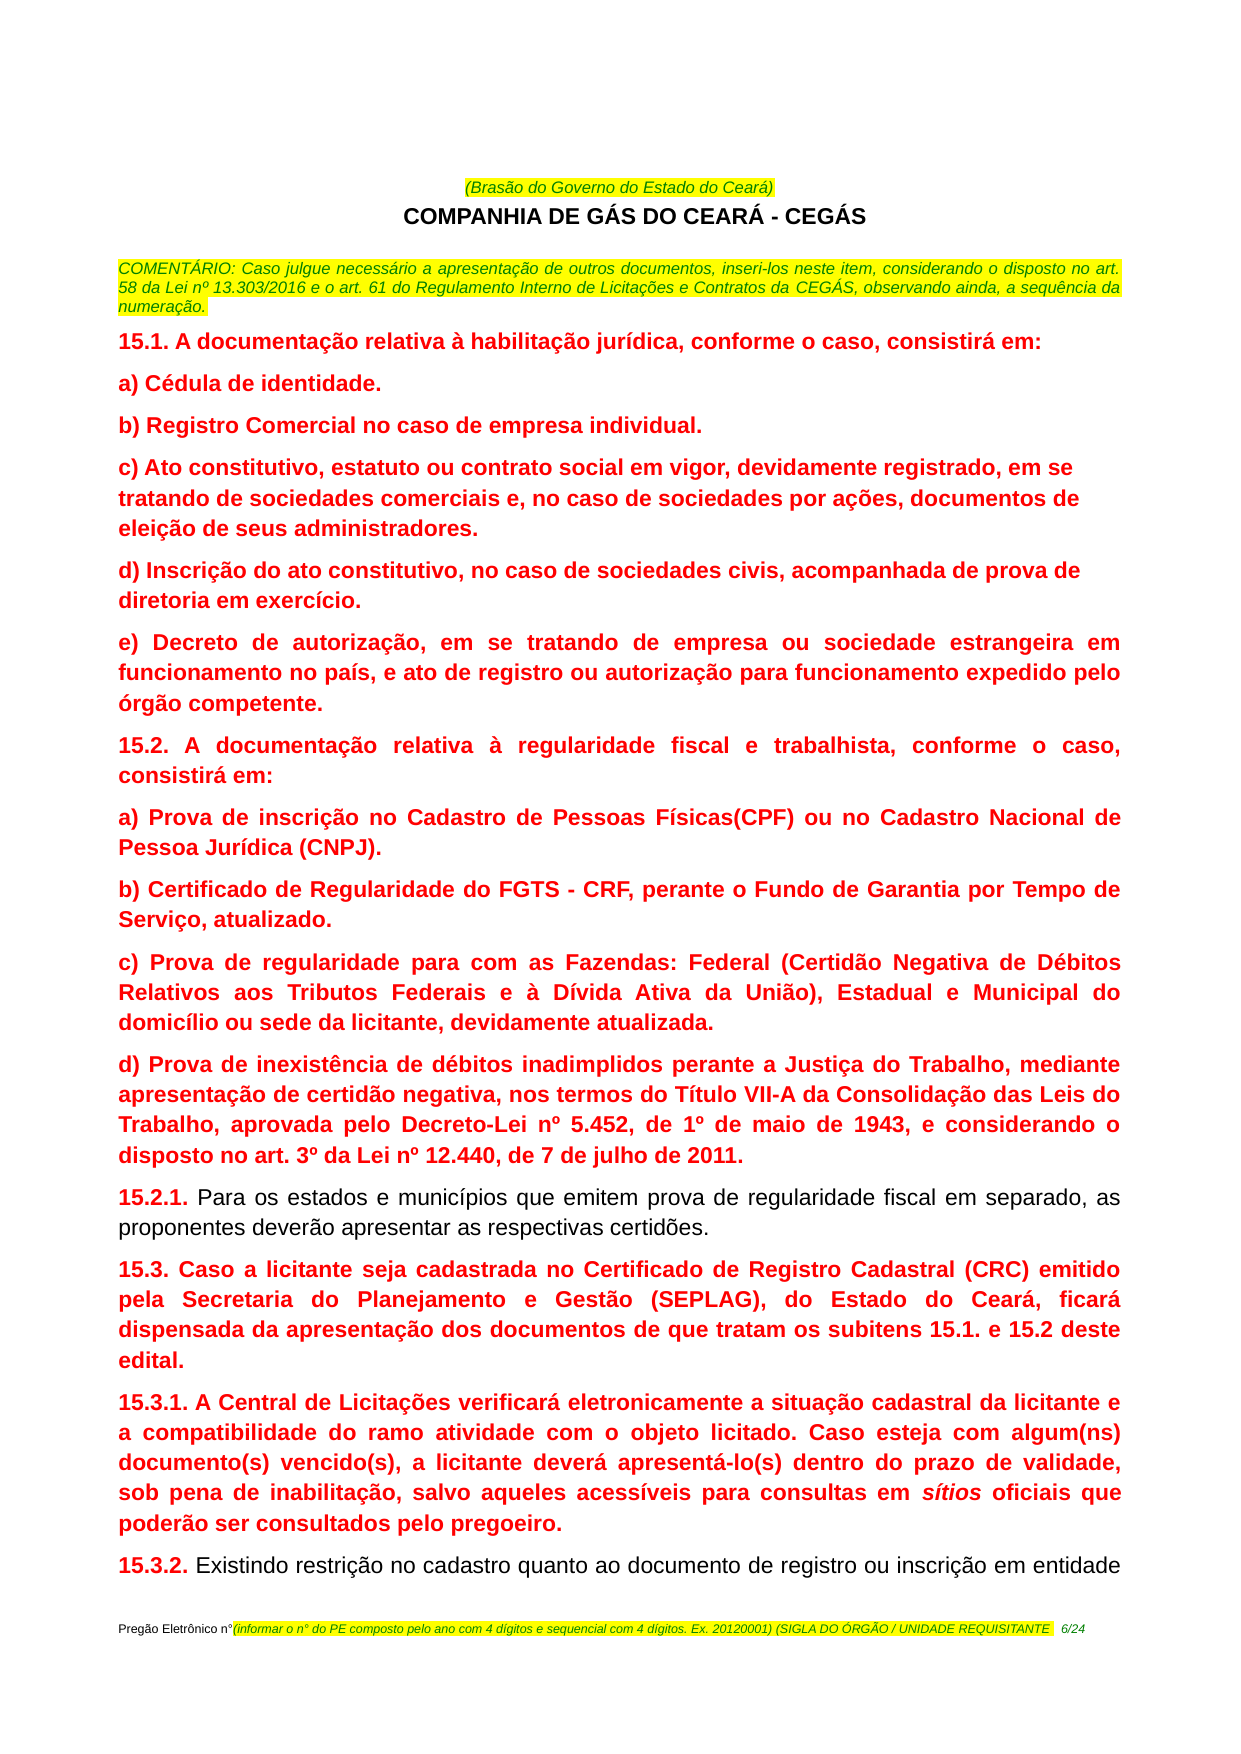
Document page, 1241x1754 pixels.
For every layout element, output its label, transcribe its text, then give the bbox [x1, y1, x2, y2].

text a) Cédula de identidade. [118, 370, 1122, 397]
text c) Prova de regularidade para com as Fazendas: Federal (Certidão Negativa de Débitos Relativos aos Tributos Federais e à Dívida Ativa da União), Estadual e Municipal do domicílio ou sede da licitante, devidamente atualizada. [118, 948, 1122, 1035]
text 15.2. A documentação relativa à regularidade fiscal e trabalhista, conforme o caso, consistirá em: [118, 732, 1122, 788]
text 15.2.1. Para os estados e municípios que emitem prova de regularidade fiscal em separado, as proponentes deverão apresentar as respectivas certidões. [118, 1184, 1122, 1240]
text 15.3. Caso a licitante seja cadastrada no Certificado de Registro Cadastral (CRC) emitido pela Secretaria do Planejamento e Gestão (SEPLAG), do Estado do Ceará, ficará dispensada da apresentação dos documentos de que tratam os subitens 15.1. e 15.2 deste edital. [118, 1256, 1122, 1373]
text 15.3.2. Existindo restrição no cadastro quanto ao documento de registro ou inscrição em entidade [118, 1552, 1122, 1578]
text d) Inscrição do ato constitutivo, no caso de sociedades civis, acompanhada de prova de diretoria em exercício. [118, 557, 1122, 613]
text b) Registro Comercial no caso de empresa individual. [118, 412, 1122, 439]
text d) Prova de inexistência de débitos inadimplidos perante a Justiça do Trabalho, mediante apresentação de certidão negativa, nos termos do Título VII-A da Consolidação das Leis do Trabalho, aprovada pelo Decreto-Lei nº 5.452, de 1º de maio de 1943, e considerando o disposto no art. 3º da Lei nº 12.440, de 7 de julho de 2011. [118, 1051, 1122, 1168]
text b) Certificado de Regularidade do FGTS - CRF, perante o Fundo de Garantia por Tempo de Serviço, atualizado. [118, 876, 1122, 933]
text COMENTÁRIO: Caso julgue necessário a apresentação de outros documentos, inseri-los neste item, considerando o disposto no art. 58 da Lei nº 13.303/2016 e o art. 61 do Regulamento Interno de Licitações e Contratos da CEGÁS, observando ainda, a sequência da numeração. [118, 259, 1122, 316]
text c) Ato constitutivo, estatuto ou contrato social em vigor, devidamente registrado, em se tratando de sociedades comerciais e, no caso de sociedades por ações, documentos de eleição de seus administradores. [118, 454, 1122, 541]
text a) Prova de inscrição no Cadastro de Pessoas Físicas(CPF) ou no Cadastro Nacional de Pessoa Jurídica (CNPJ). [118, 804, 1122, 861]
text e) Decreto de autorização, em se tratando de empresa ou sociedade estrangeira em funcionamento no país, e ato de registro ou autorização para funcionamento expedido pelo órgão competente. [118, 629, 1122, 716]
text 15.1. A documentação relativa à habilitação jurídica, conforme o caso, consistirá em: [118, 328, 1122, 354]
text 15.3.1. A Central de Licitações verificará eletronicamente a situação cadastral da licitante e a compatibilidade do ramo atividade com o objeto licitado. Caso esteja com algum(ns) documento(s) vencido(s), a licitante deverá apresentá-lo(s) dentro do prazo de validade, sob pena de inabilitação, salvo aqueles acessíveis para consultas em sítios oficiais que poderão ser consultados pelo pregoeiro. [118, 1389, 1122, 1536]
